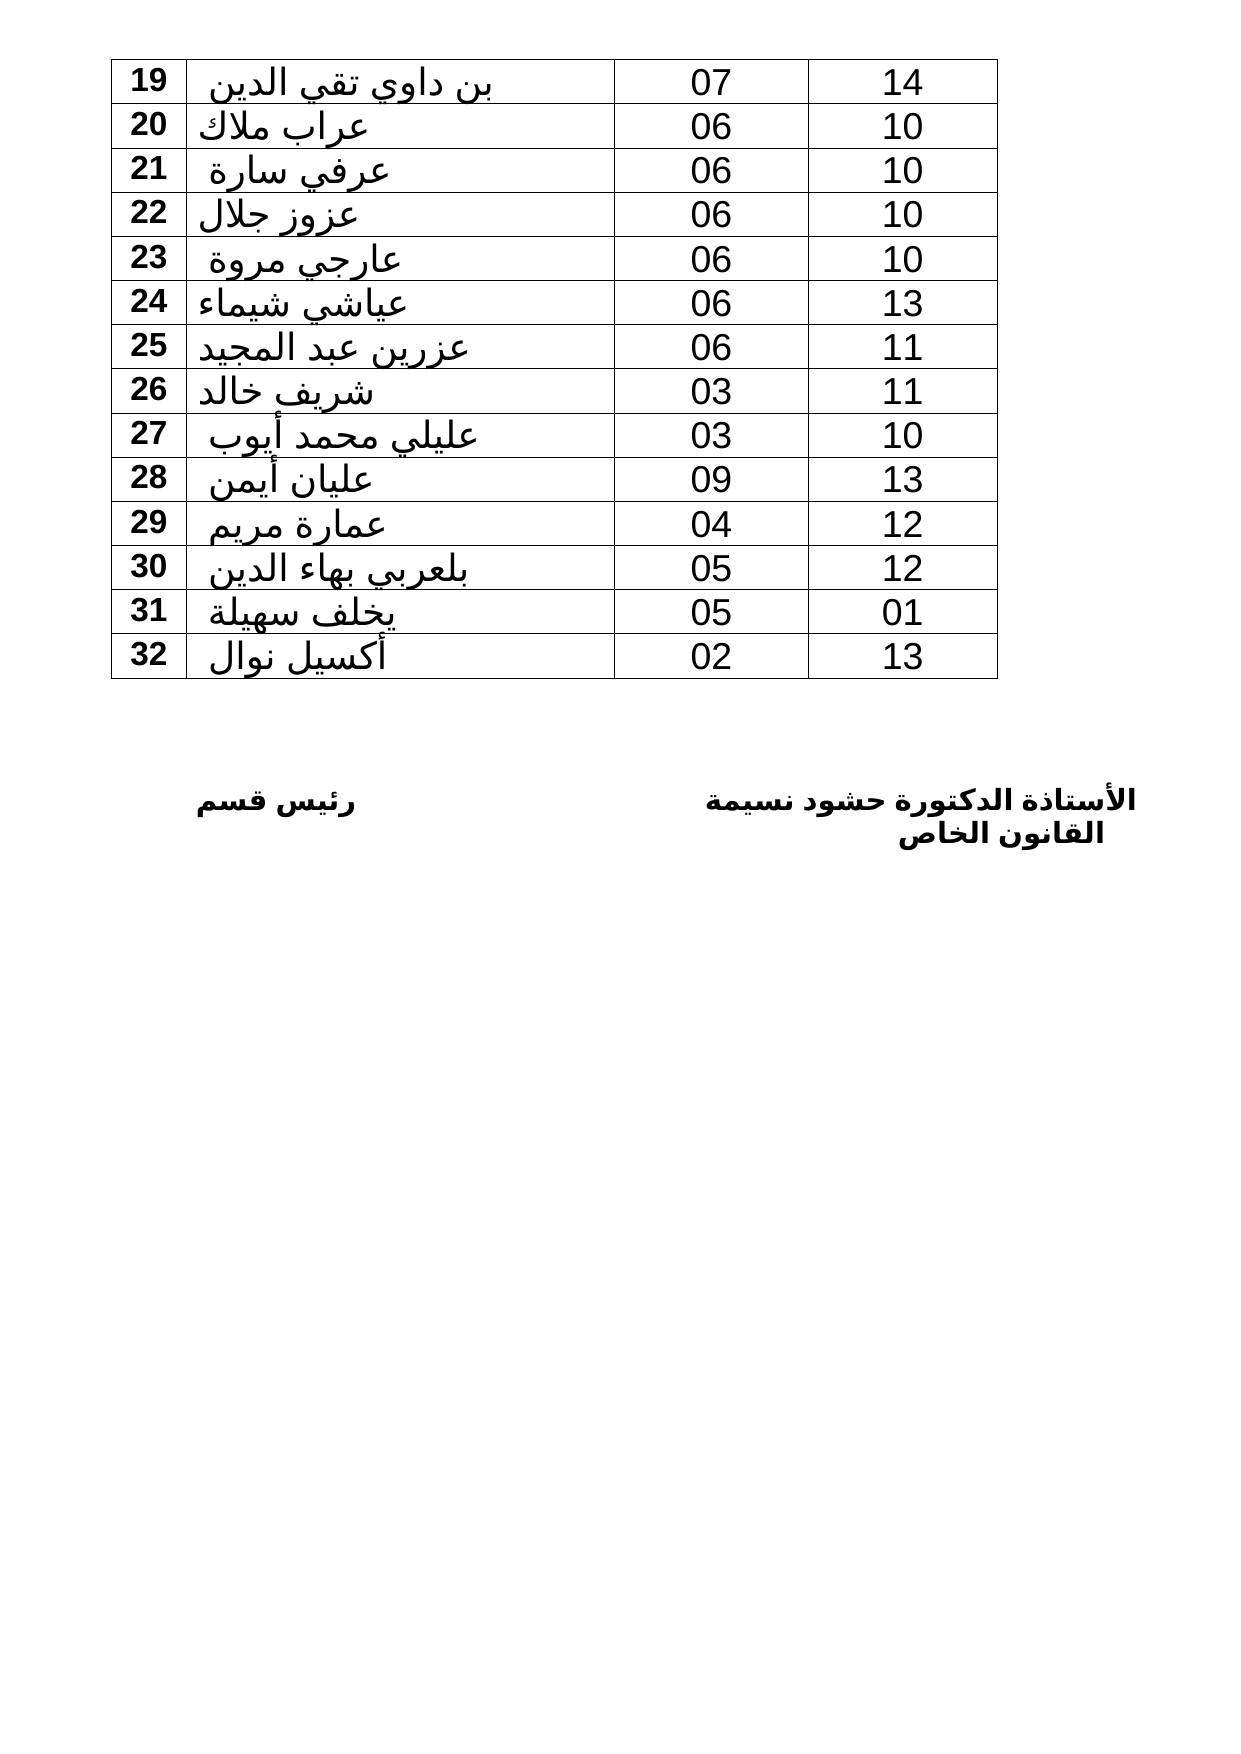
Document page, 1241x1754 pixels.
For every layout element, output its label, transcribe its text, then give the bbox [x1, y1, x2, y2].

table_cell 25 [112, 325, 186, 368]
table_cell عراب ملاك [187, 104, 614, 147]
table_cell 10 [809, 414, 997, 457]
table_cell 30 [112, 546, 186, 589]
table_cell 05 [615, 546, 808, 589]
table_cell 03 [615, 369, 808, 412]
table_cell 04 [615, 502, 808, 545]
table_cell 06 [615, 325, 808, 368]
table_cell عرفي سارة [187, 149, 614, 192]
table_cell 09 [615, 458, 808, 501]
table_cell 10 [809, 149, 997, 192]
table_cell 11 [809, 325, 997, 368]
table_cell بلعربي بهاء الدين [187, 546, 614, 589]
table_cell 19 [112, 60, 186, 103]
table_cell 27 [112, 414, 186, 457]
table_cell عمارة مريم [187, 502, 614, 545]
table_cell 07 [615, 60, 808, 103]
table_cell 10 [809, 104, 997, 147]
table_cell 13 [809, 458, 997, 501]
table_cell 28 [112, 458, 186, 501]
table_cell 01 [809, 590, 997, 633]
table_cell 20 [112, 104, 186, 147]
table_cell 29 [112, 502, 186, 545]
table_cell عزوز جلال [187, 193, 614, 236]
table_cell 06 [615, 193, 808, 236]
table_cell عزرين عبد المجيد [187, 325, 614, 368]
table_cell عارجي مروة [187, 237, 614, 280]
table_cell 12 [809, 502, 997, 545]
table_cell بن داوي تقي الدين [187, 60, 614, 103]
table_cell 06 [615, 149, 808, 192]
table_cell 10 [809, 193, 997, 236]
table_cell عليلي محمد أيوب [187, 414, 614, 457]
table_cell 31 [112, 590, 186, 633]
table_cell 11 [809, 369, 997, 412]
table_cell 06 [615, 104, 808, 147]
table_cell 21 [112, 149, 186, 192]
table_cell 23 [112, 237, 186, 280]
table_cell عليان أيمن [187, 458, 614, 501]
table_cell 13 [809, 281, 997, 324]
table_cell 22 [112, 193, 186, 236]
table_cell 26 [112, 369, 186, 412]
table_cell شريف خالد [187, 369, 614, 412]
table_cell 32 [112, 634, 186, 677]
table_cell 12 [809, 546, 997, 589]
table_cell يخلف سهيلة [187, 590, 614, 633]
table_cell 05 [615, 590, 808, 633]
table_cell 06 [615, 237, 808, 280]
table_cell 06 [615, 281, 808, 324]
table_cell 24 [112, 281, 186, 324]
table_cell 02 [615, 634, 808, 677]
table_cell عياشي شيماء [187, 281, 614, 324]
table_cell 10 [809, 237, 997, 280]
table_cell 03 [615, 414, 808, 457]
table_cell أكسيل نوال [187, 634, 614, 677]
text الأستاذة الدكتورة حشود نسيمة رئيس قسم القانون الخاص [148, 783, 1137, 850]
table_cell 13 [809, 634, 997, 677]
table_cell 14 [809, 60, 997, 103]
